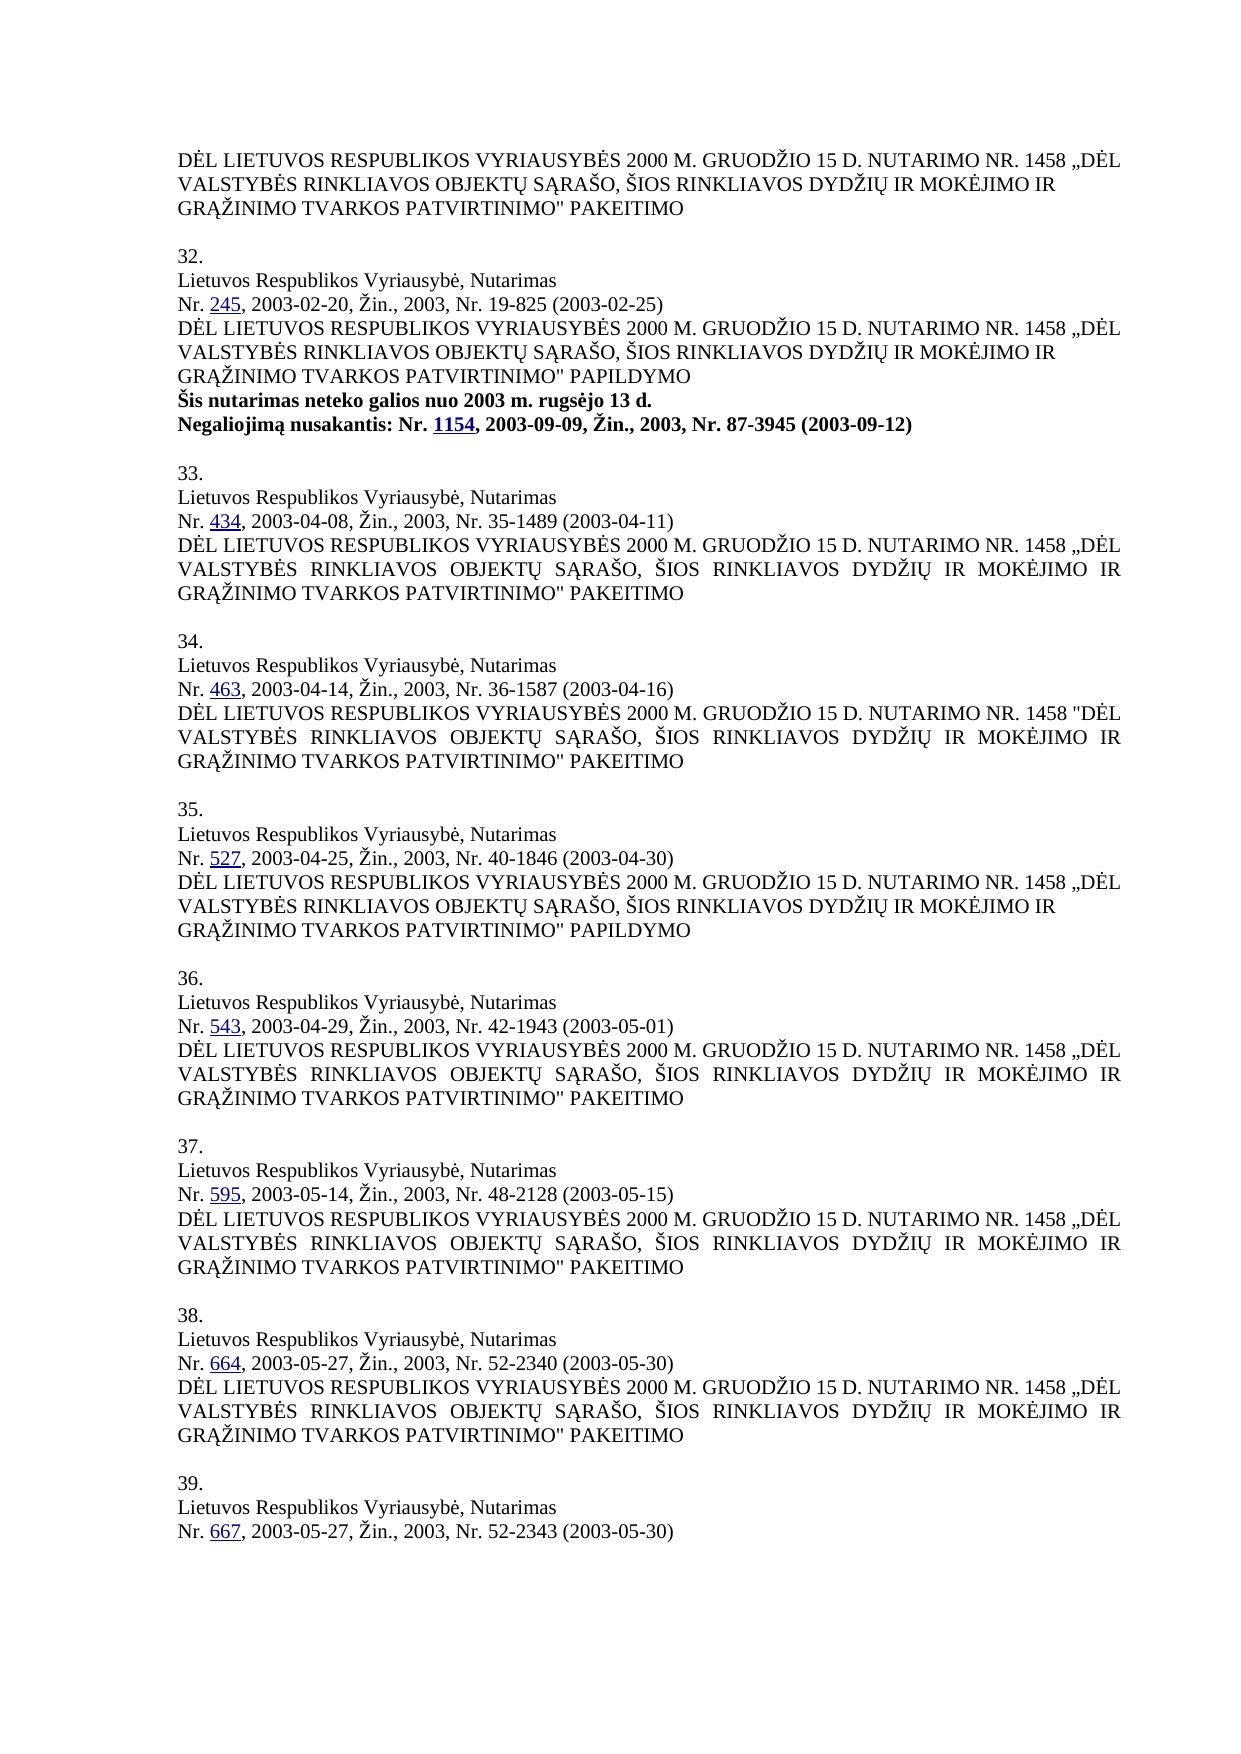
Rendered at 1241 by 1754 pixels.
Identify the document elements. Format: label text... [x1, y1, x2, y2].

text 38. [177, 1303, 1122, 1327]
text 33. [177, 461, 1122, 484]
text Nr. 463, 2003-04-14, Žin., 2003, Nr. 36-1587 (2003-04-16) [177, 677, 1122, 701]
text Nr. 667, 2003-05-27, Žin., 2003, Nr. 52-2343 (2003-05-30) [177, 1519, 1122, 1543]
text DĖL LIETUVOS RESPUBLIKOS VYRIAUSYBĖS 2000 M. GRUODŽIO 15 D. NUTARIMO NR. 1458 „DĖL VALSTYBĖS RINKLIAVOS OBJEKTŲ SĄRAŠO, ŠIOS RINKLIAVOS DYDŽIŲ IR MOKĖJIMO IR GRĄŽINIMO TVARKOS PATVIRTINIMO" PAPILDYMO [177, 869, 1122, 942]
text 35. [177, 797, 1122, 821]
text Negaliojimą nusakantis: Nr. 1154, 2003-09-09, Žin., 2003, Nr. 87-3945 (2003-09-12) [177, 412, 1122, 436]
text 37. [177, 1134, 1122, 1158]
text DĖL LIETUVOS RESPUBLIKOS VYRIAUSYBĖS 2000 M. GRUODŽIO 15 D. NUTARIMO NR. 1458 „DĖL VALSTYBĖS RINKLIAVOS OBJEKTŲ SĄRAŠO, ŠIOS RINKLIAVOS DYDŽIŲ IR MOKĖJIMO IR GRĄŽINIMO TVARKOS PATVIRTINIMO" PAPILDYMO [177, 316, 1122, 388]
text Lietuvos Respublikos Vyriausybė, Nutarimas [177, 653, 1122, 677]
text Lietuvos Respublikos Vyriausybė, Nutarimas [177, 1327, 1122, 1351]
text Nr. 527, 2003-04-25, Žin., 2003, Nr. 40-1846 (2003-04-30) [177, 846, 1122, 869]
text 32. [177, 244, 1122, 268]
text DĖL LIETUVOS RESPUBLIKOS VYRIAUSYBĖS 2000 M. GRUODŽIO 15 D. NUTARIMO NR. 1458 „DĖL VALSTYBĖS RINKLIAVOS OBJEKTŲ SĄRAŠO, ŠIOS RINKLIAVOS DYDŽIŲ IR MOKĖJIMO IR GRĄŽINIMO TVARKOS PATVIRTINIMO" PAKEITIMO [177, 148, 1122, 220]
text DĖL LIETUVOS RESPUBLIKOS VYRIAUSYBĖS 2000 M. GRUODŽIO 15 D. NUTARIMO NR. 1458 „DĖL VALSTYBĖS RINKLIAVOS OBJEKTŲ SĄRAŠO, ŠIOS RINKLIAVOS DYDŽIŲ IR MOKĖJIMO IR GRĄŽINIMO TVARKOS PATVIRTINIMO" PAKEITIMO [177, 1375, 1122, 1447]
text Lietuvos Respublikos Vyriausybė, Nutarimas [177, 1158, 1122, 1182]
text Lietuvos Respublikos Vyriausybė, Nutarimas [177, 268, 1122, 292]
text DĖL LIETUVOS RESPUBLIKOS VYRIAUSYBĖS 2000 M. GRUODŽIO 15 D. NUTARIMO NR. 1458 "DĖL VALSTYBĖS RINKLIAVOS OBJEKTŲ SĄRAŠO, ŠIOS RINKLIAVOS DYDŽIŲ IR MOKĖJIMO IR GRĄŽINIMO TVARKOS PATVIRTINIMO" PAKEITIMO [177, 701, 1122, 773]
text 36. [177, 966, 1122, 990]
text Nr. 434, 2003-04-08, Žin., 2003, Nr. 35-1489 (2003-04-11) [177, 509, 1122, 533]
text Nr. 664, 2003-05-27, Žin., 2003, Nr. 52-2340 (2003-05-30) [177, 1351, 1122, 1375]
text Lietuvos Respublikos Vyriausybė, Nutarimas [177, 1495, 1122, 1519]
text Nr. 245, 2003-02-20, Žin., 2003, Nr. 19-825 (2003-02-25) [177, 292, 1122, 316]
text Nr. 595, 2003-05-14, Žin., 2003, Nr. 48-2128 (2003-05-15) [177, 1182, 1122, 1206]
text 34. [177, 629, 1122, 653]
text Lietuvos Respublikos Vyriausybė, Nutarimas [177, 990, 1122, 1014]
text Nr. 543, 2003-04-29, Žin., 2003, Nr. 42-1943 (2003-05-01) [177, 1014, 1122, 1038]
text Lietuvos Respublikos Vyriausybė, Nutarimas [177, 821, 1122, 846]
text DĖL LIETUVOS RESPUBLIKOS VYRIAUSYBĖS 2000 M. GRUODŽIO 15 D. NUTARIMO NR. 1458 „DĖL VALSTYBĖS RINKLIAVOS OBJEKTŲ SĄRAŠO, ŠIOS RINKLIAVOS DYDŽIŲ IR MOKĖJIMO IR GRĄŽINIMO TVARKOS PATVIRTINIMO" PAKEITIMO [177, 533, 1122, 605]
text Šis nutarimas neteko galios nuo 2003 m. rugsėjo 13 d. [177, 388, 1122, 412]
text 39. [177, 1471, 1122, 1495]
text DĖL LIETUVOS RESPUBLIKOS VYRIAUSYBĖS 2000 M. GRUODŽIO 15 D. NUTARIMO NR. 1458 „DĖL VALSTYBĖS RINKLIAVOS OBJEKTŲ SĄRAŠO, ŠIOS RINKLIAVOS DYDŽIŲ IR MOKĖJIMO IR GRĄŽINIMO TVARKOS PATVIRTINIMO" PAKEITIMO [177, 1038, 1122, 1110]
text DĖL LIETUVOS RESPUBLIKOS VYRIAUSYBĖS 2000 M. GRUODŽIO 15 D. NUTARIMO NR. 1458 „DĖL VALSTYBĖS RINKLIAVOS OBJEKTŲ SĄRAŠO, ŠIOS RINKLIAVOS DYDŽIŲ IR MOKĖJIMO IR GRĄŽINIMO TVARKOS PATVIRTINIMO" PAKEITIMO [177, 1206, 1122, 1279]
text Lietuvos Respublikos Vyriausybė, Nutarimas [177, 484, 1122, 509]
